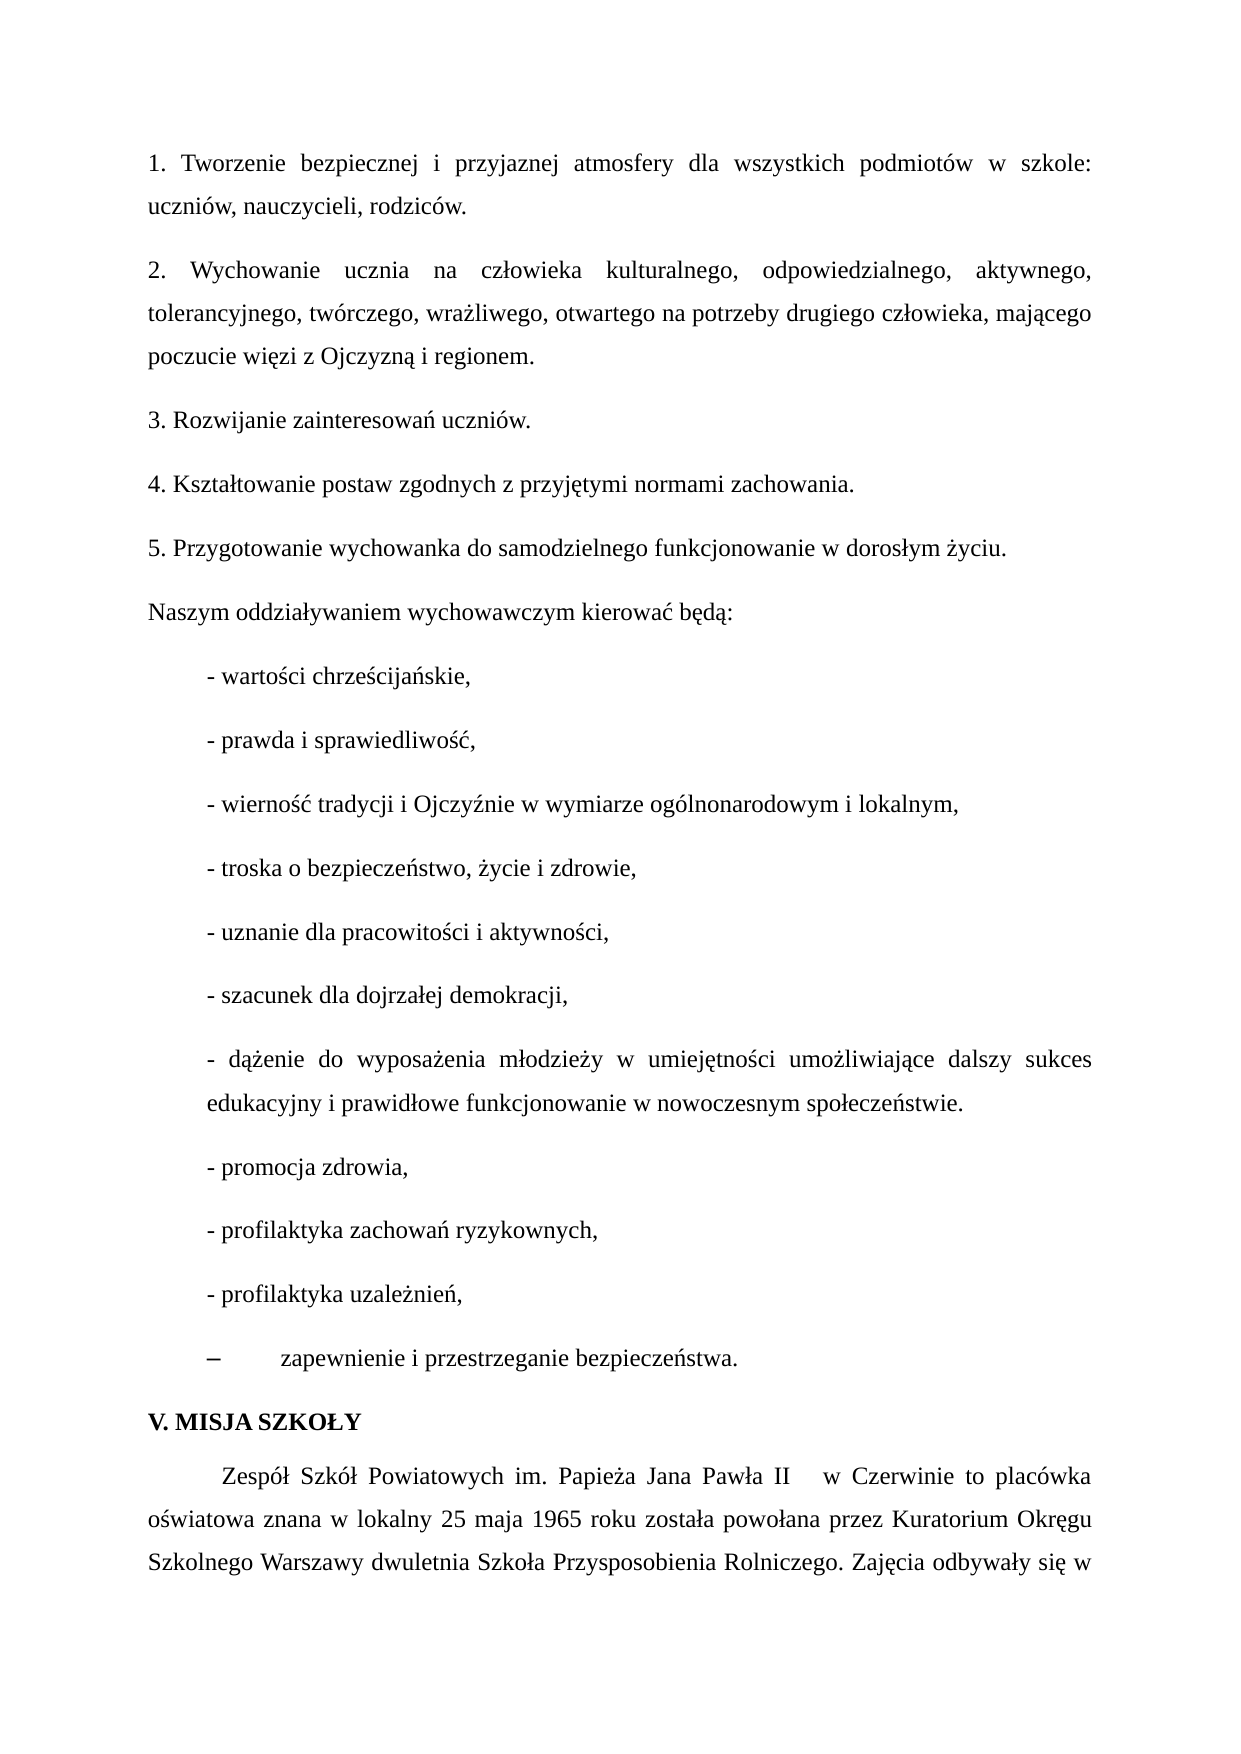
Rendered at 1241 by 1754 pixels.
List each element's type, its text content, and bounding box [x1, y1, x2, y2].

list 1. Tworzenie bezpiecznej i przyjaznej atmosfery dla wszystkich podmiotów w szkole: uczniów, nauczycieli, rodziców. [148, 148, 1093, 219]
list 5. Przygotowanie wychowanka do samodzielnego funkcjonowanie w dorosłym życiu. [148, 533, 1093, 562]
list 4. Kształtowanie postaw zgodnych z przyjętymi normami zachowania. [148, 469, 1093, 498]
list - troska o bezpieczeństwo, życie i zdrowie, [207, 853, 1093, 881]
list - wartości chrześcijańskie, [207, 661, 1093, 689]
list - profilaktyka zachowań ryzykownych, [207, 1216, 1093, 1244]
text Zespół Szkół Powiatowych im. Papieża Jana Pawła II w Czerwinie to placówka oświatowa znana w lokalny 25 maja 1965 roku została powołana przez Kuratorium Okręgu Szkolnego Warszawy dwuletnia Szkoła Przysposobienia Rolniczego. Zajęcia odbywały się w [148, 1461, 1093, 1576]
list - promocja zdrowia, [207, 1152, 1093, 1180]
list 3. Rozwijanie zainteresowań uczniów. [148, 405, 1093, 434]
list V. MISJA SZKOŁY [148, 1407, 1093, 1436]
list - uznanie dla pracowitości i aktywności, [207, 917, 1093, 945]
list - profilaktyka uzależnień, [207, 1279, 1093, 1308]
list Naszym oddziaływaniem wychowawczym kierować będą: [148, 597, 1093, 626]
list - dążenie do wyposażenia młodzieży w umiejętności umożliwiające dalszy sukces edukacyjny i prawidłowe funkcjonowanie w nowoczesnym społeczeństwie. [207, 1044, 1093, 1116]
list 2. Wychowanie ucznia na człowieka kulturalnego, odpowiedzialnego, aktywnego, tolerancyjnego, twórczego, wrażliwego, otwartego na potrzeby drugiego człowieka, mającego poczucie więzi z Ojczyzną i regionem. [148, 255, 1093, 370]
list - wierność tradycji i Ojczyźnie w wymiarze ogólnonarodowym i lokalnym, [207, 789, 1093, 817]
list zapewnienie i przestrzeganie bezpieczeństwa. [207, 1343, 1093, 1372]
list - szacunek dla dojrzałej demokracji, [207, 981, 1093, 1009]
list - prawda i sprawiedliwość, [207, 725, 1093, 753]
